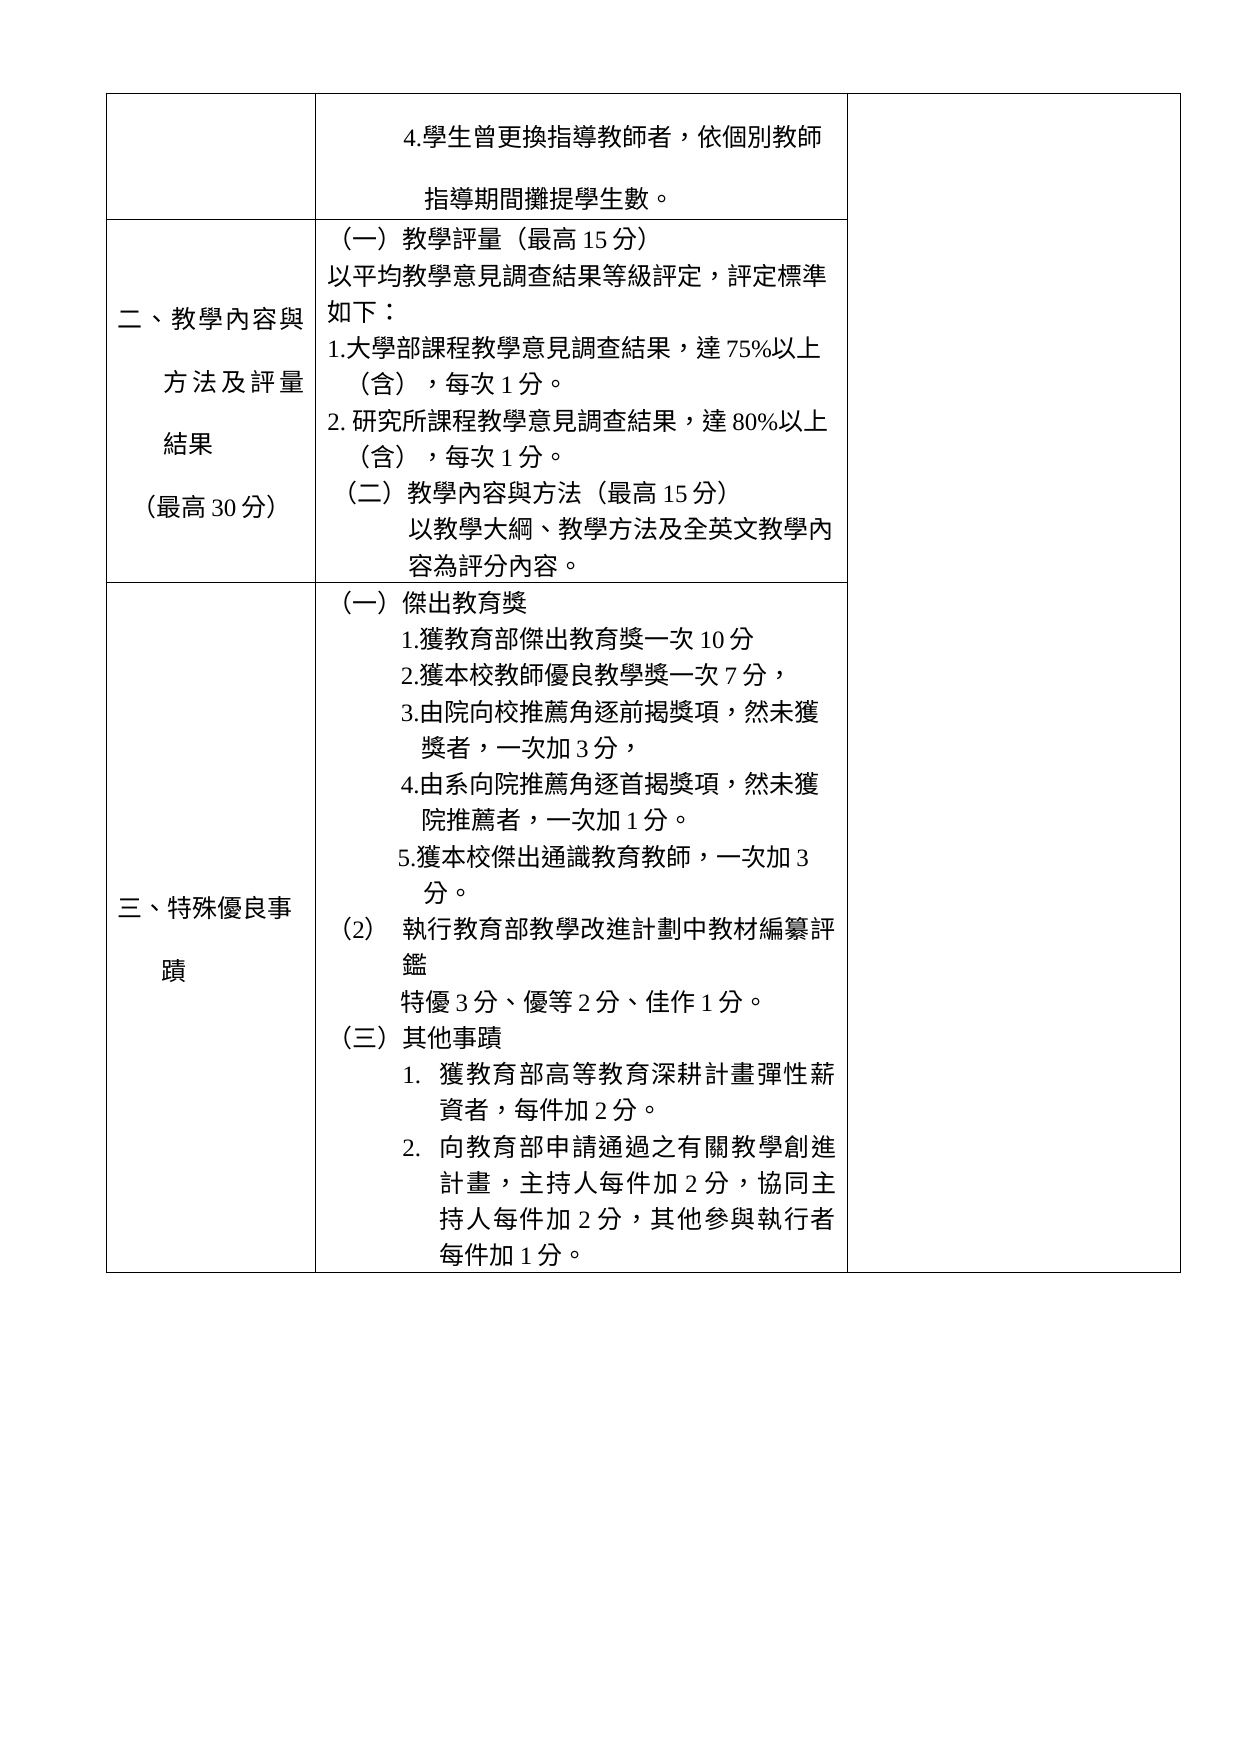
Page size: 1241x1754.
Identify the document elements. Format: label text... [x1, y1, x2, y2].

table_cell （一）教學評量（最高15分） 以平均教學意見調查結果等級評定，評定標準如下： 1.大學部課程教學意見調查結果，達75%以上（含），每次1分。 2. 研究所課程教學意見調查結果，達80%以上（含），每次1分。 （二）教學內容與方法（最高15分） 以教學大綱、教學方法及全英文教學內容為評分內容。 [316, 220, 847, 582]
table_cell （一）傑出教育獎 1.獲教育部傑出教育獎一次10分 2.獲本校教師優良教學獎一次7分， 3.由院向校推薦角逐前揭獎項，然未獲獎者，一次加3分， 4.由系向院推薦角逐首揭獎項，然未獲院推薦者，一次加1分。 5.獲本校傑出通識教育教師，一次加3分。 執行教育部教學改進計劃中教材編纂評鑑 特優3分、優等2分、佳作1分。 （三）其他事蹟 獲教育部高等教育深耕計畫彈性薪資者，每件加2分。 向教育部申請通過之有關教學創進計畫，主持人每件加2分，協同主持人每件加2分，其他參與執行者每件加1分。 [316, 583, 847, 1272]
table_cell 三、特殊優良事蹟 [107, 583, 315, 1272]
table_cell 二、教學內容與方法及評量結果 （最高30分） [107, 220, 315, 582]
table_cell 4.學生曾更換指導教師者，依個別教師指導期間攤提學生數。 [316, 94, 847, 219]
table_cell [848, 94, 1180, 1272]
table_cell [107, 94, 315, 219]
